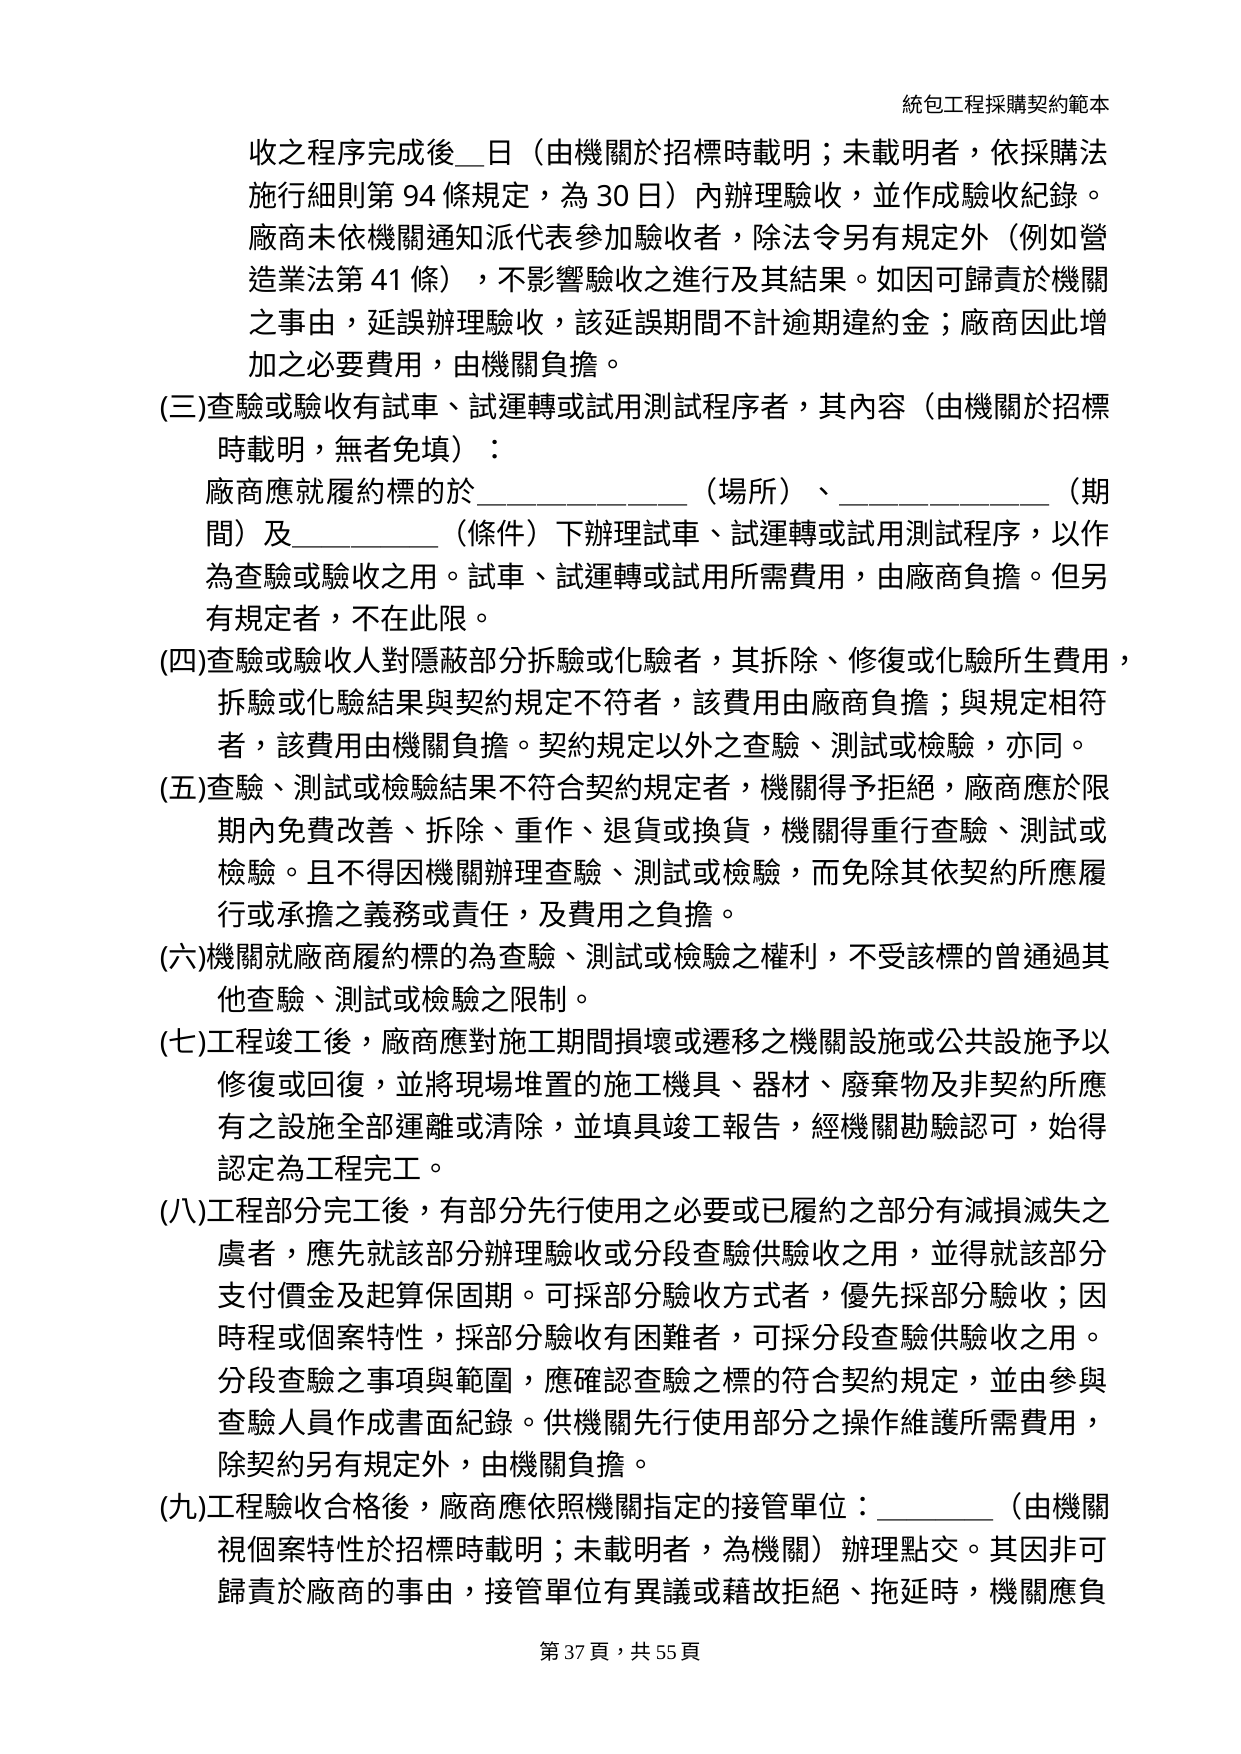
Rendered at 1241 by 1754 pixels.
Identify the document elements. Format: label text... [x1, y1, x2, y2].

text (四)查驗或驗收人對隱蔽部分拆驗或化驗者，其拆除、修復或化驗所生費用，拆驗或化驗結果與契約規定不符者，該費用由廠商負擔；與規定相符者，該費用由機關負擔。契約規定以外之查驗、測試或檢驗，亦同。 [159, 638, 1110, 765]
text (八)工程部分完工後，有部分先行使用之必要或已履約之部分有減損滅失之虞者，應先就該部分辦理驗收或分段查驗供驗收之用，並得就該部分支付價金及起算保固期。可採部分驗收方式者，優先採部分驗收；因時程或個案特性，採部分驗收有困難者，可採分段查驗供驗收之用。分段查驗之事項與範圍，應確認查驗之標的符合契約規定，並由參與查驗人員作成書面紀錄。供機關先行使用部分之操作維護所需費用，除契約另有規定外，由機關負擔。 [159, 1188, 1110, 1484]
text 收之程序完成後＿日（由機關於招標時載明；未載明者，依採購法施行細則第94條規定，為30日）內辦理驗收，並作成驗收紀錄。廠商未依機關通知派代表參加驗收者，除法令另有規定外（例如營造業法第41條），不影響驗收之進行及其結果。如因可歸責於機關之事由，延誤辦理驗收，該延誤期間不計逾期違約金；廠商因此增加之必要費用，由機關負擔。 [218, 130, 1110, 384]
text (九)工程驗收合格後，廠商應依照機關指定的接管單位：＿＿＿＿（由機關視個案特性於招標時載明；未載明者，為機關）辦理點交。其因非可歸責於廠商的事由，接管單位有異議或藉故拒絕、拖延時，機關應負 [159, 1484, 1110, 1611]
text (六)機關就廠商履約標的為查驗、測試或檢驗之權利，不受該標的曾通過其他查驗、測試或檢驗之限制。 [159, 934, 1110, 1019]
text (七)工程竣工後，廠商應對施工期間損壞或遷移之機關設施或公共設施予以修復或回復，並將現場堆置的施工機具、器材、廢棄物及非契約所應有之設施全部運離或清除，並填具竣工報告，經機關勘驗認可，始得認定為工程完工。 [159, 1019, 1110, 1188]
text 廠商應就履約標的於＿＿＿＿＿＿＿（場所）、＿＿＿＿＿＿＿（期間）及＿＿＿＿＿（條件）下辦理試車、試運轉或試用測試程序，以作為查驗或驗收之用。試車、試運轉或試用所需費用，由廠商負擔。但另有規定者，不在此限。 [205, 468, 1110, 638]
text (三)查驗或驗收有試車、試運轉或試用測試程序者，其內容（由機關於招標時載明，無者免填）： [159, 384, 1110, 468]
text (五)查驗、測試或檢驗結果不符合契約規定者，機關得予拒絕，廠商應於限期內免費改善、拆除、重作、退貨或換貨，機關得重行查驗、測試或檢驗。且不得因機關辦理查驗、測試或檢驗，而免除其依契約所應履行或承擔之義務或責任，及費用之負擔。 [159, 765, 1110, 934]
